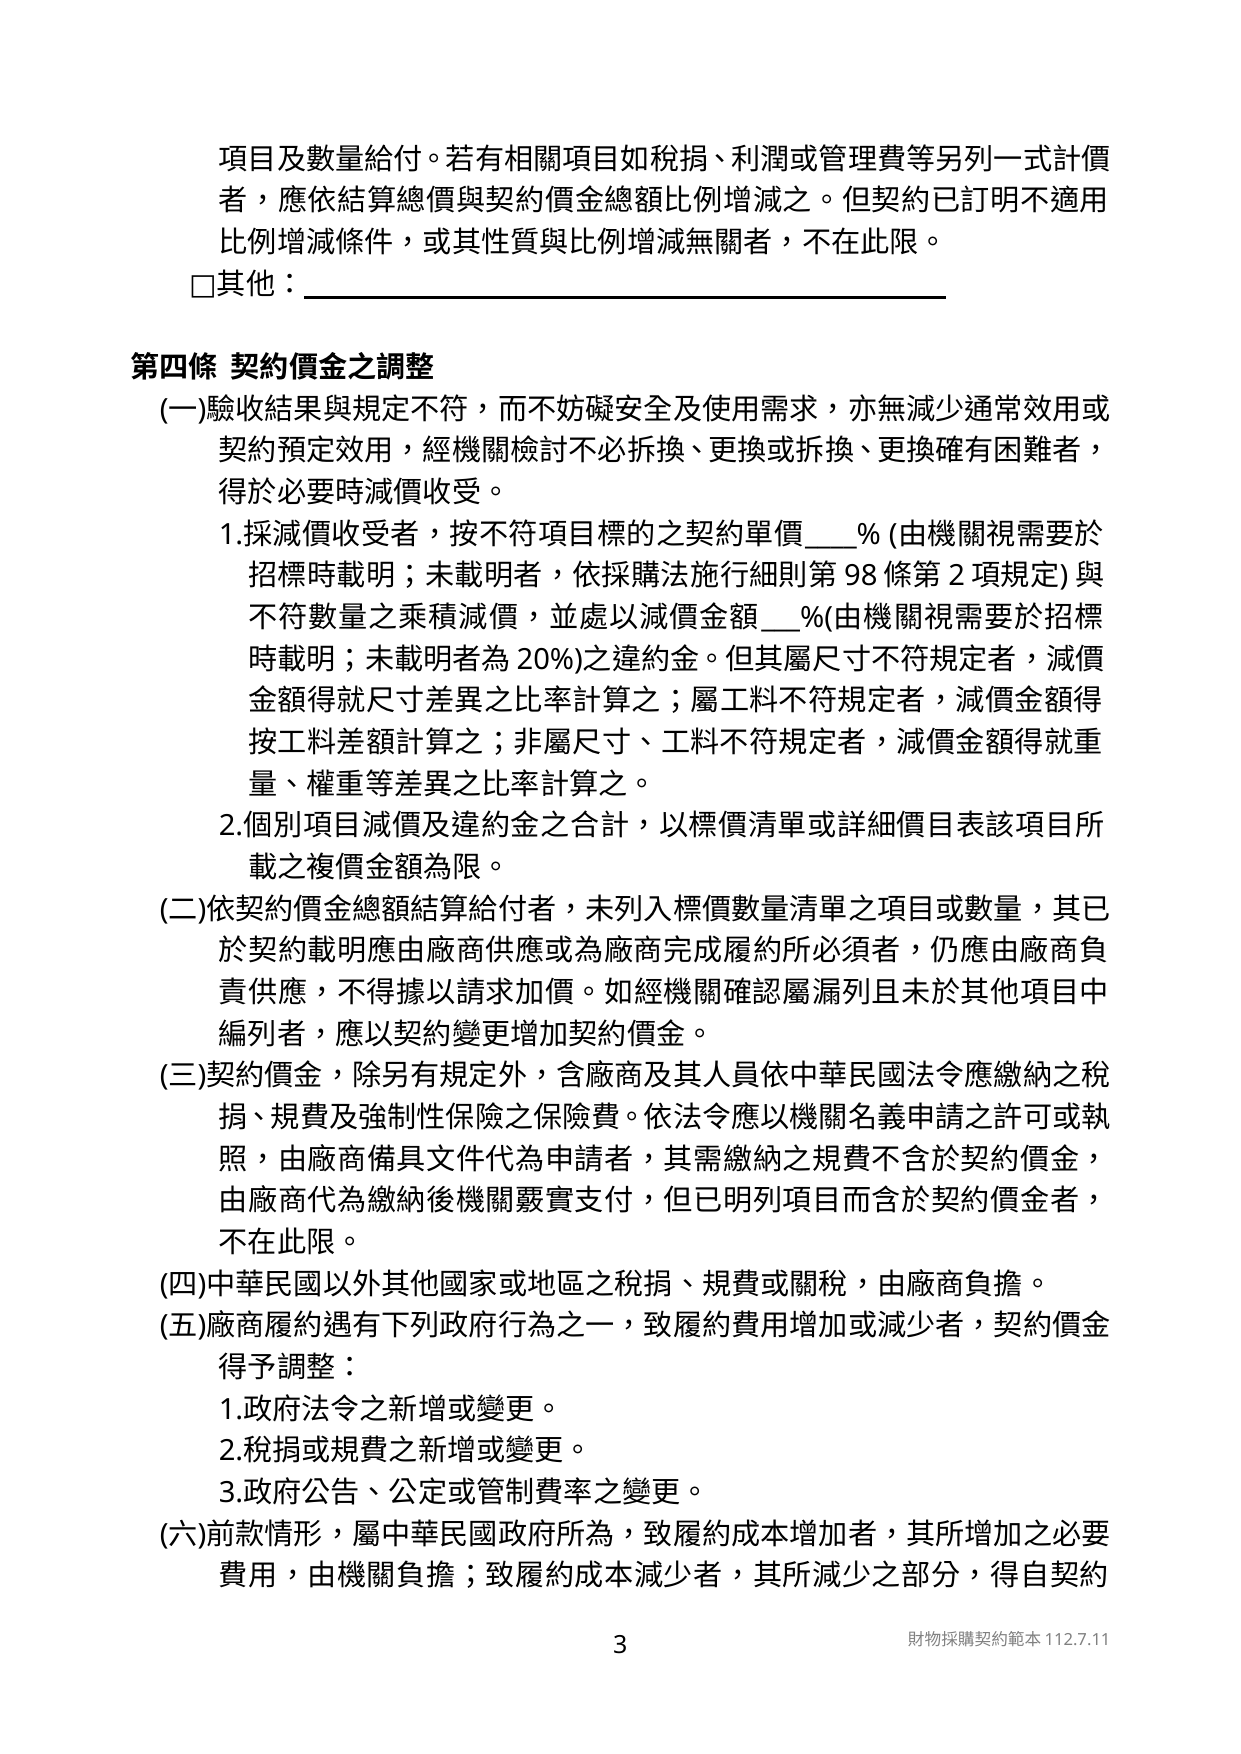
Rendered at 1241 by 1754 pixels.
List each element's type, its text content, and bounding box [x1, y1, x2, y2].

text (六)前款情形，屬中華民國政府所為，致履約成本增加者，其所增加之必要費用，由機關負擔；致履約成本減少者，其所減少之部分，得自契約 [159, 1511, 1110, 1594]
text (四)中華民國以外其他國家或地區之稅捐、規費或關稅，由廠商負擔。 [159, 1261, 1110, 1302]
text (三)契約價金，除另有規定外，含廠商及其人員依中華民國法令應繳納之稅捐、規費及強制性保險之保險費。依法令應以機關名義申請之許可或執照，由廠商備具文件代為申請者，其需繳納之規費不含於契約價金，由廠商代為繳納後機關覈實支付，但已明列項目而含於契約價金者，不在此限。 [159, 1052, 1110, 1261]
text (五)廠商履約遇有下列政府行為之一，致履約費用增加或減少者，契約價金得予調整： [159, 1302, 1110, 1386]
text 項目及數量給付。若有相關項目如稅捐、利潤或管理費等另列一式計價者，應依結算總價與契約價金總額比例增減之。但契約已訂明不適用比例增減條件，或其性質與比例增減無關者，不在此限。 [189, 136, 1110, 261]
text □其他： [189, 261, 1110, 302]
text 2.稅捐或規費之新增或變更。 [218, 1427, 1104, 1469]
text (二)依契約價金總額結算給付者，未列入標價數量清單之項目或數量，其已於契約載明應由廠商供應或為廠商完成履約所必須者，仍應由廠商負責供應，不得據以請求加價。如經機關確認屬漏列且未於其他項目中編列者，應以契約變更增加契約價金。 [159, 886, 1110, 1052]
text (一)驗收結果與規定不符，而不妨礙安全及使用需求，亦無減少通常效用或契約預定效用，經機關檢討不必拆換、更換或拆換、更換確有困難者，得於必要時減價收受。 [159, 386, 1110, 511]
text 第四條 契約價金之調整 [130, 344, 1110, 386]
text 1.採減價收受者，按不符項目標的之契約單價____% (由機關視需要於招標時載明；未載明者，依採購法施行細則第98條第2項規定) 與不符數量之乘積減價，並處以減價金額___%(由機關視需要於招標時載明；未載明者為20%)之違約金。但其屬尺寸不符規定者，減價金額得就尺寸差異之比率計算之；屬工料不符規定者，減價金額得按工料差額計算之；非屬尺寸、工料不符規定者，減價金額得就重量、權重等差異之比率計算之。 [218, 511, 1104, 802]
text 3.政府公告、公定或管制費率之變更。 [218, 1469, 1104, 1511]
text 1.政府法令之新增或變更。 [218, 1386, 1104, 1427]
text 2.個別項目減價及違約金之合計，以標價清單或詳細價目表該項目所載之複價金額為限。 [218, 802, 1104, 886]
